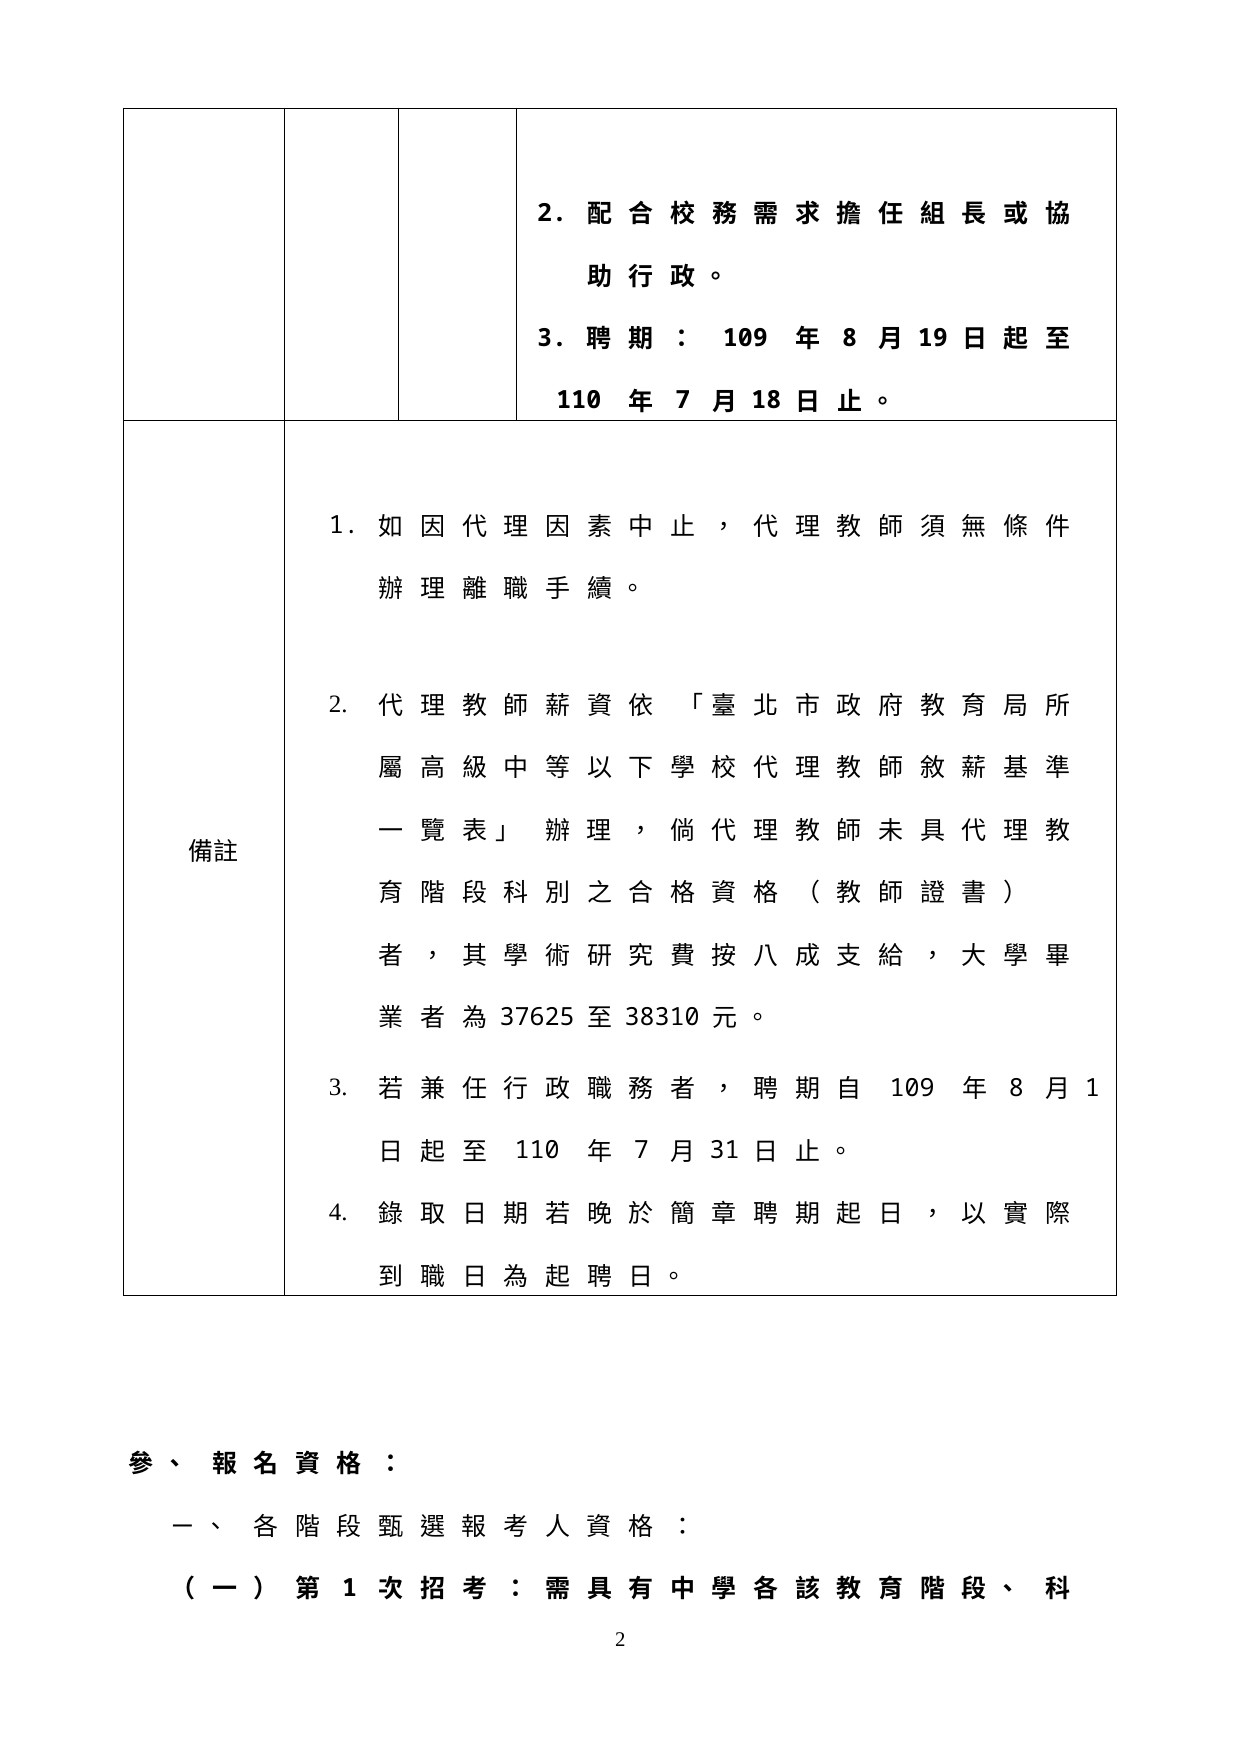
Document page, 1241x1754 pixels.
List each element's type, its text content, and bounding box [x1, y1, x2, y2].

text （一）第1次招考：需具有中學各該教育階段、科 [155, 1545, 1135, 1608]
table_cell [399, 109, 516, 420]
table_cell [285, 109, 398, 420]
table_cell 備註 [124, 421, 284, 1295]
table_cell 懸缺。 配合校務需求擔任組長或協助行政。 3. 聘期：109年8月19日起至110年7月18日止。 [517, 109, 1116, 420]
text 參、報名資格： [120, 1420, 1120, 1483]
table_cell [124, 109, 284, 420]
text ㄧ、各階段甄選報考人資格： [155, 1483, 1120, 1545]
table_cell 如因代理因素中止，代理教師須無條件辦理離職手續。 代理教師薪資依「臺北市政府教育局所屬高級中等以下學校代理教師敘薪基準一覽表」辦理，倘代理教師未具代理教育階段科別之合格資格（教師證書）者，其學術研究費按八成支給，大學畢業者為37625至38310元。 若兼任行政職務者，聘期自109年8月1日起至110年7月31日止。 錄取日期若晚於簡章聘期起日，以實際到職日為起聘日。 [285, 421, 1116, 1295]
